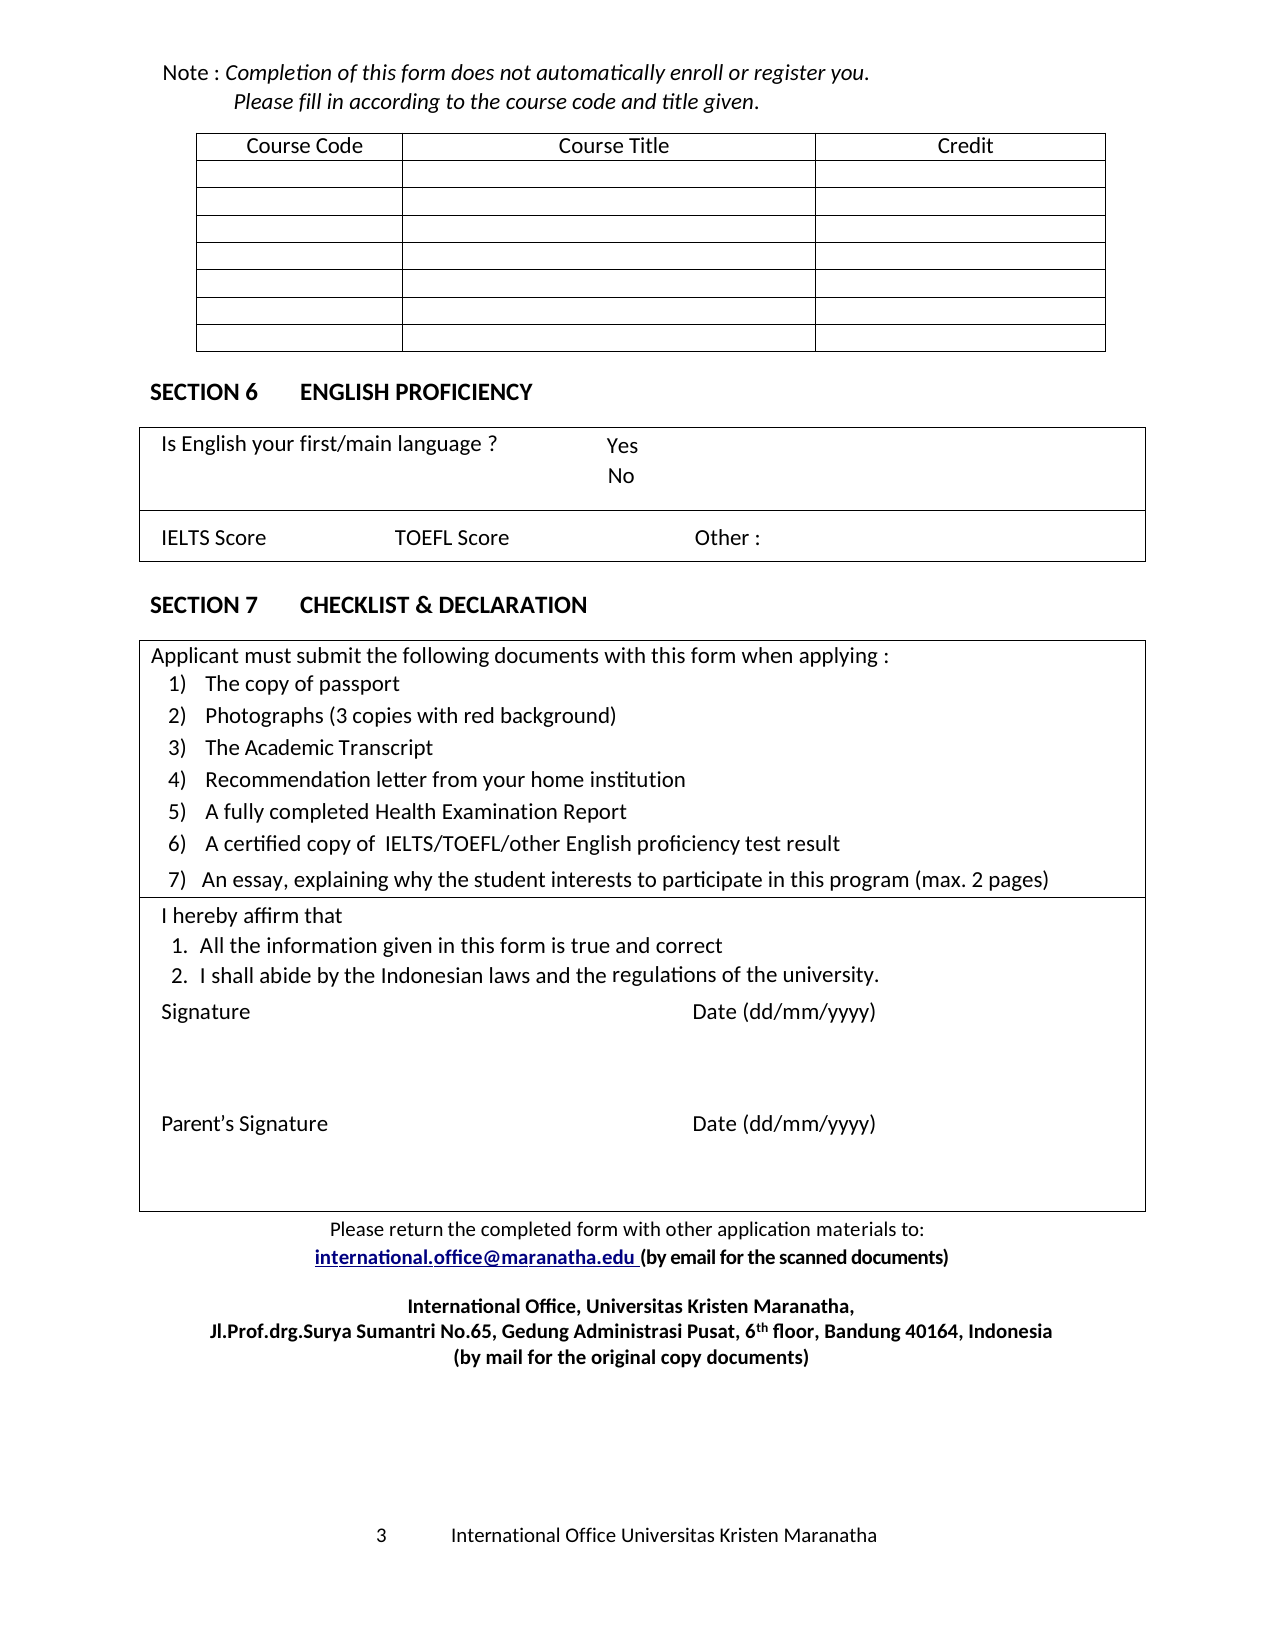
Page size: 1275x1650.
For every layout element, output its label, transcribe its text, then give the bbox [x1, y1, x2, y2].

table_cell [816, 270, 1105, 297]
table_cell [403, 270, 815, 297]
table_header Is English your first/main language ? Yes No [140, 428, 1145, 510]
text Note : Completion of this form does not automatically enroll or register you. [162, 59, 1062, 86]
table_header Credit [816, 134, 1105, 159]
table_cell I hereby affirm that 1. All the information given in this form is true and correct 2. I shall abide by the Indonesian laws and the regulations of the university. Signature Date (dd/mm/yyyy) Parent’s Signature Date (dd/mm/yyyy) [140, 898, 1145, 1211]
table_cell [197, 188, 402, 214]
table_cell [816, 161, 1105, 187]
table_cell [403, 161, 815, 187]
table_cell [403, 325, 815, 351]
table_cell [197, 325, 402, 351]
table_cell [403, 298, 815, 323]
text (by mail for the original copy documents) [139, 1344, 1123, 1369]
table_cell [403, 216, 815, 242]
table_cell [197, 216, 402, 242]
table_cell [403, 243, 815, 269]
text International Office, Universitas Kristen Maranatha, [139, 1293, 1123, 1319]
text SECTION 7 CHECKLIST & DECLARATION [150, 589, 1123, 620]
table_cell [816, 298, 1105, 323]
table_cell [816, 243, 1105, 269]
text international.office@maranatha.edu (by email for the scanned documents) [139, 1242, 1124, 1268]
text 3 International Office Universitas Kristen Maranatha [139, 1523, 1123, 1548]
table_cell [403, 188, 815, 214]
table_cell [816, 216, 1105, 242]
table_cell [816, 188, 1105, 214]
text Please fill in according to the course code and title given. [233, 89, 1062, 115]
text Jl.Prof.drg.Surya Sumantri No.65, Gedung Administrasi Pusat, 6th floor, Bandung 40164, Indonesia [139, 1319, 1123, 1344]
table_header Course Title [403, 134, 815, 159]
table_cell IELTS Score TOEFL Score Other : [140, 511, 1145, 561]
table_header Applicant must submit the following documents with this form when applying : 1) The copy of passport 2) Photographs (3 copies with red background) 3) The Academic Transcript 4) Recommendation letter from your home institution 5) A fully completed Health Examination Report 6) A certified copy of IELTS/TOEFL/other English proficiency test result 7) An essay, explaining why the student interests to participate in this program (max. 2 pages) [140, 641, 1145, 897]
table_cell [816, 325, 1105, 351]
table_cell [197, 243, 402, 269]
table_cell [197, 161, 402, 187]
text Please return the completed form with other application materials to: [139, 1212, 1114, 1242]
table_cell [197, 298, 402, 323]
table_header Course Code [197, 134, 402, 159]
text SECTION 6 ENGLISH PROFICIENCY [150, 376, 1123, 407]
table_cell [197, 270, 402, 297]
